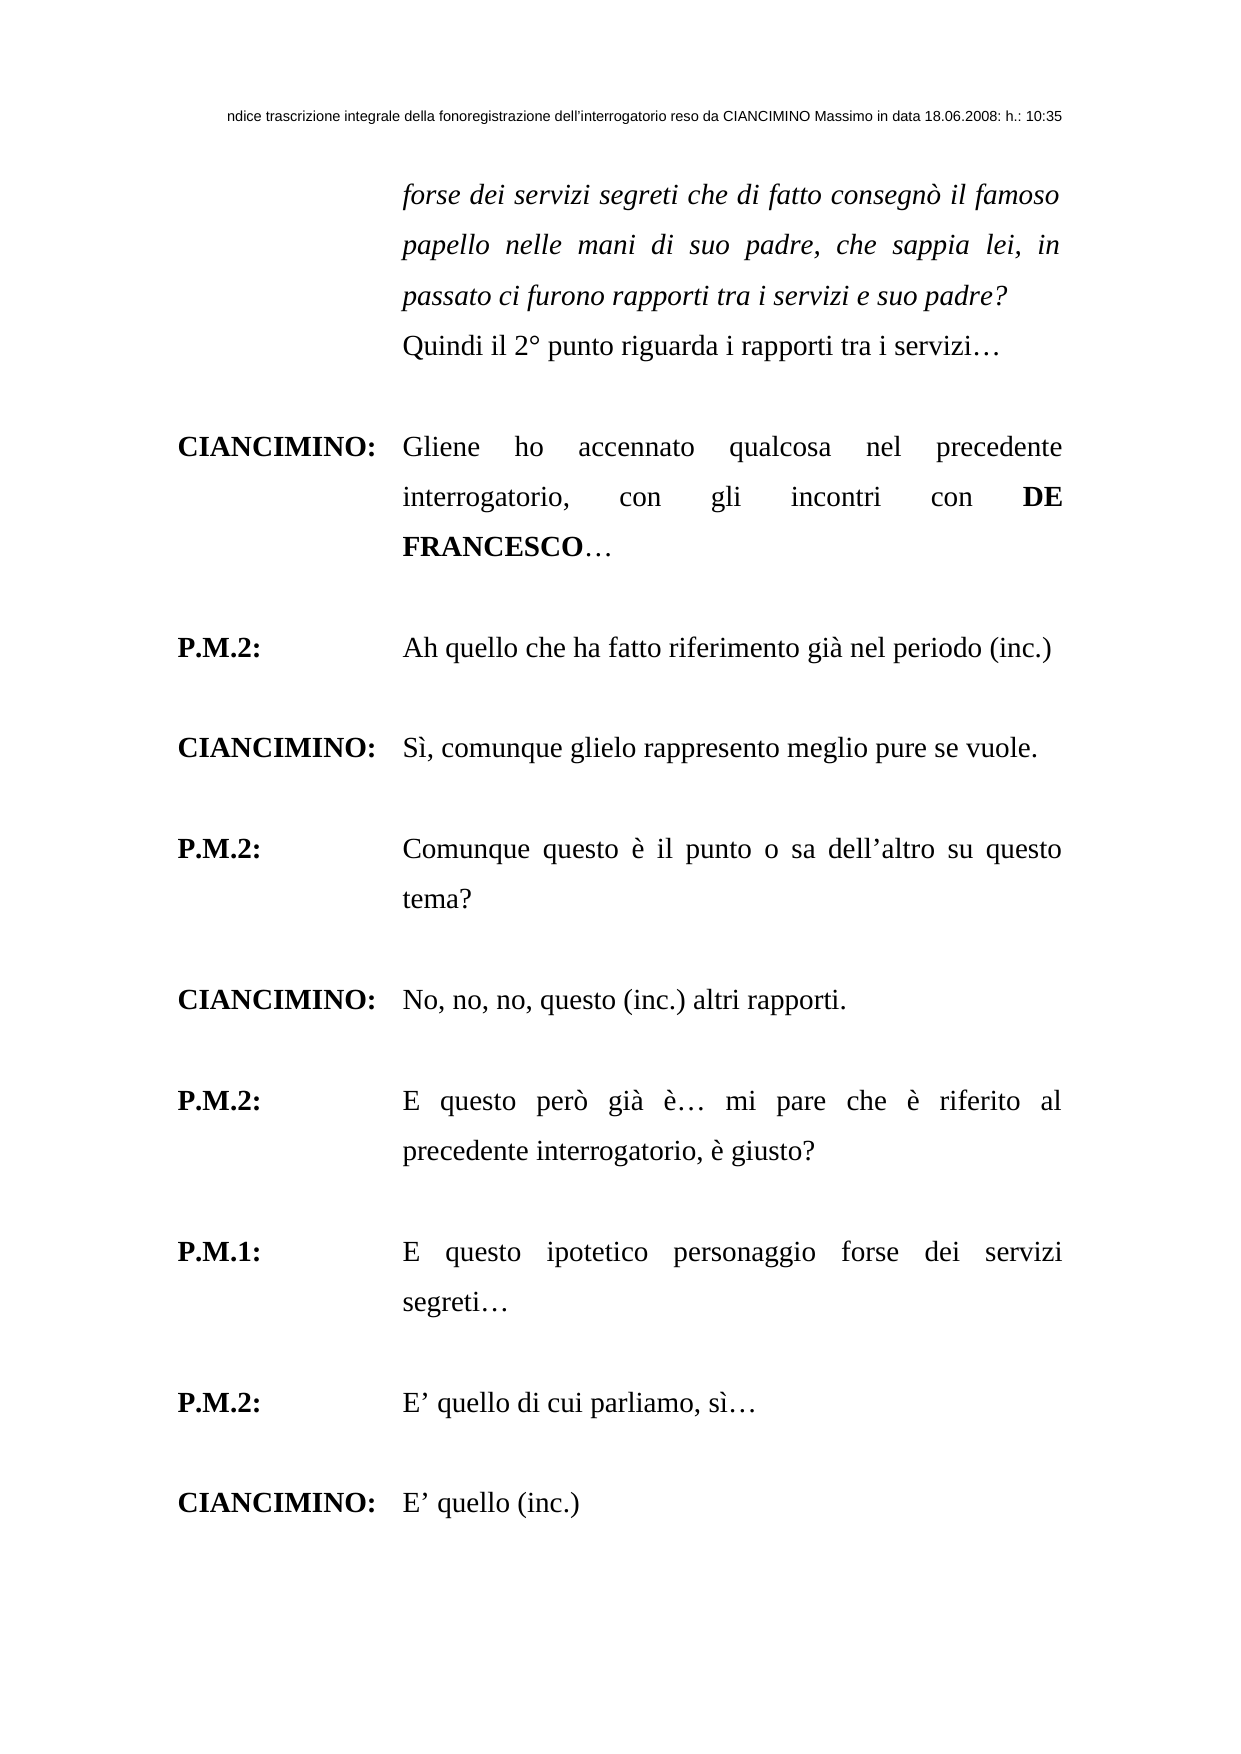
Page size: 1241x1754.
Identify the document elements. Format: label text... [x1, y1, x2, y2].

text forse dei servizi segreti che di fatto consegnò il famoso papello nelle mani di suo padre, che sappia lei, in passato ci furono rapporti tra i servizi e suo padre? [177, 177, 1063, 311]
text CIANCIMINO: E’ quello (inc.) [177, 1485, 1063, 1519]
text CIANCIMINO: No, no, no, questo (inc.) altri rapporti. [177, 982, 1063, 1016]
text Quindi il 2° punto riguarda i rapporti tra i servizi… [177, 328, 1063, 362]
text P.M.2: E questo però già è… mi pare che è riferito al precedente interrogatorio, è giusto? [177, 1083, 1063, 1167]
text CIANCIMINO: Sì, comunque glielo rappresento meglio pure se vuole. [177, 731, 1063, 764]
text P.M.2: Comunque questo è il punto o sa dell’altro su questo tema? [177, 831, 1063, 915]
text P.M.2: E’ quello di cui parliamo, sì… [177, 1385, 1063, 1418]
text CIANCIMINO: Gliene ho accennato qualcosa nel precedente interrogatorio, con gli incontri con DE FRANCESCO… [177, 429, 1063, 563]
text P.M.1: E questo ipotetico personaggio forse dei servizi segreti… [177, 1234, 1063, 1318]
text P.M.2: Ah quello che ha fatto riferimento già nel periodo (inc.) [177, 630, 1063, 663]
